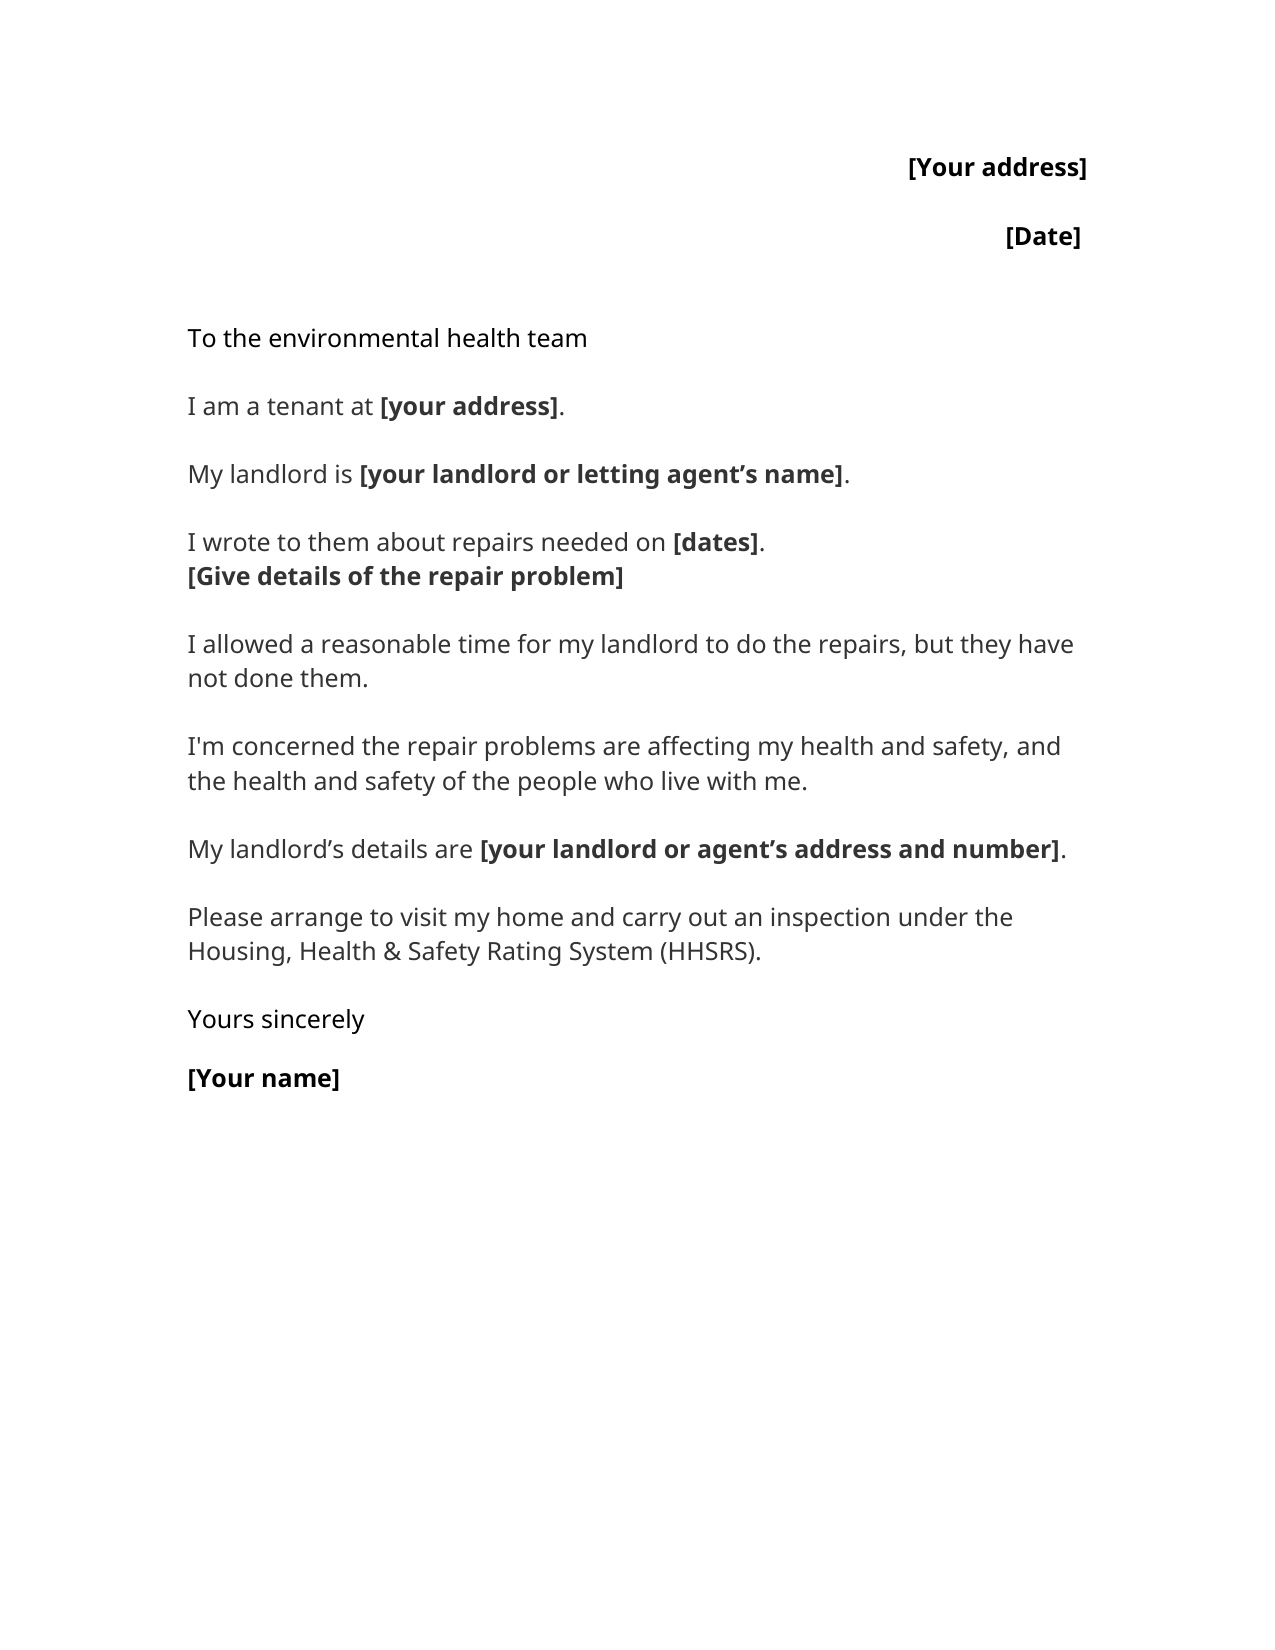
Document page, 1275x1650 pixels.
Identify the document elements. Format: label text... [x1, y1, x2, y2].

text [Give details of the repair problem] I allowed a reasonable time for my landlord to do the repairs, but they have not done them. I'm concerned the repair problems are affecting my health and safety, and the health and safety of the people who live with me. My landlord’s details are [your landlord or agent’s address and number]. Please arrange to visit my home and carry out an inspection under the Housing, Health & Safety Rating System (HHSRS). Yours sincerely [187, 559, 1087, 1036]
text [Your name] [187, 1061, 1087, 1095]
text I am a tenant at [your address]. My landlord is [your landlord or letting agent’s name]. I wrote to them about repairs needed on [dates]. [187, 354, 1128, 559]
text [Date] [187, 218, 1087, 252]
text [Your address] [187, 150, 1087, 184]
text To the environmental health team [187, 320, 1128, 354]
